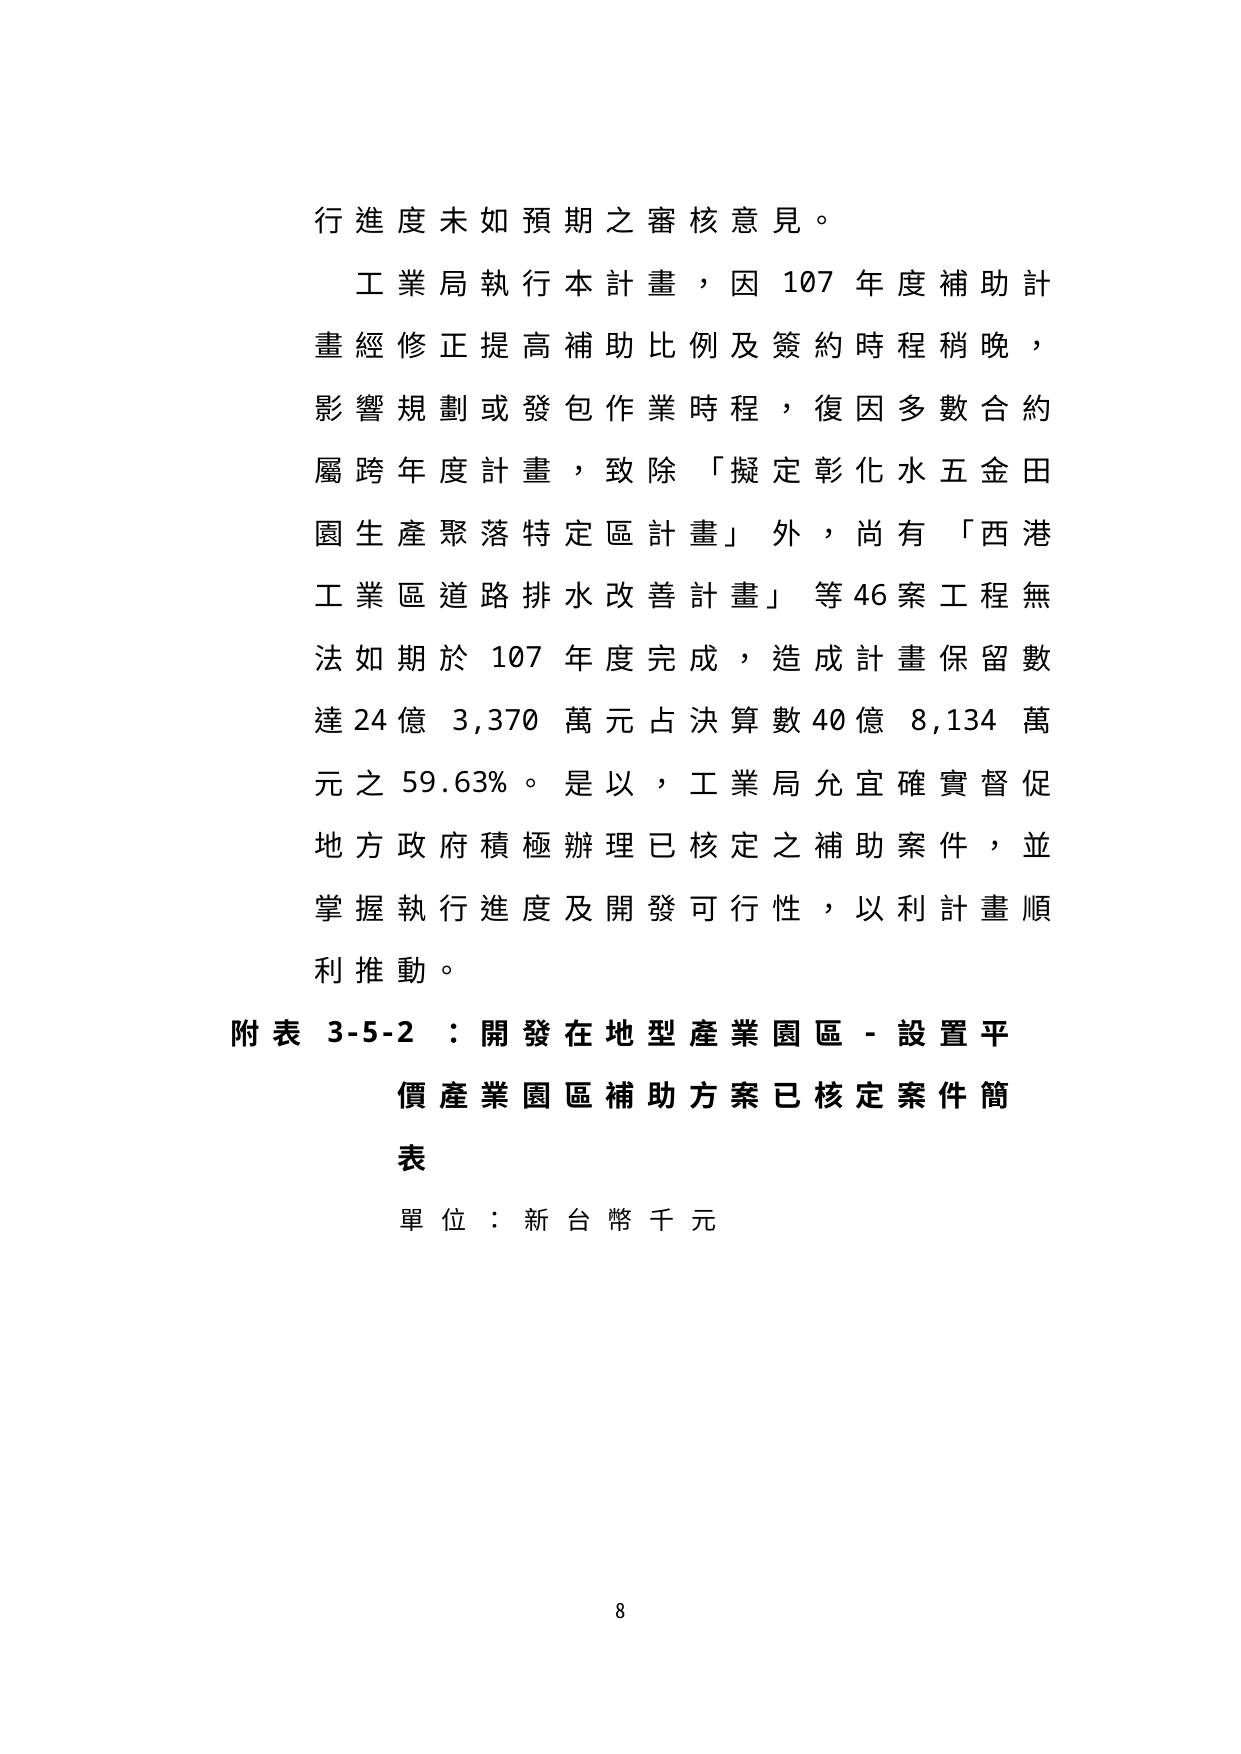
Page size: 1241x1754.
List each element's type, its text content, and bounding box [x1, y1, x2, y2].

text 行進度未如預期之審核意見。 [271, 177, 1058, 240]
text 附表3-5-2：開發在地型產業園區-設置平價產業園區補助方案已核定案件簡表 單位：新台幣千元 [197, 990, 1056, 1240]
text 工業局執行本計畫，因107年度補助計畫經修正提高補助比例及簽約時程稍晚，影響規劃或發包作業時程，復因多數合約屬跨年度計畫，致除「擬定彰化水五金田園生產聚落特定區計畫」外，尚有「西港工業區道路排水改善計畫」等46案工程無法如期於107年度完成，造成計畫保留數達24億3,370萬元占決算數40億8,134萬元之59.63%。是以，工業局允宜確實督促地方政府積極辦理已核定之補助案件，並掌握執行進度及開發可行性，以利計畫順利推動。 [271, 240, 1058, 990]
